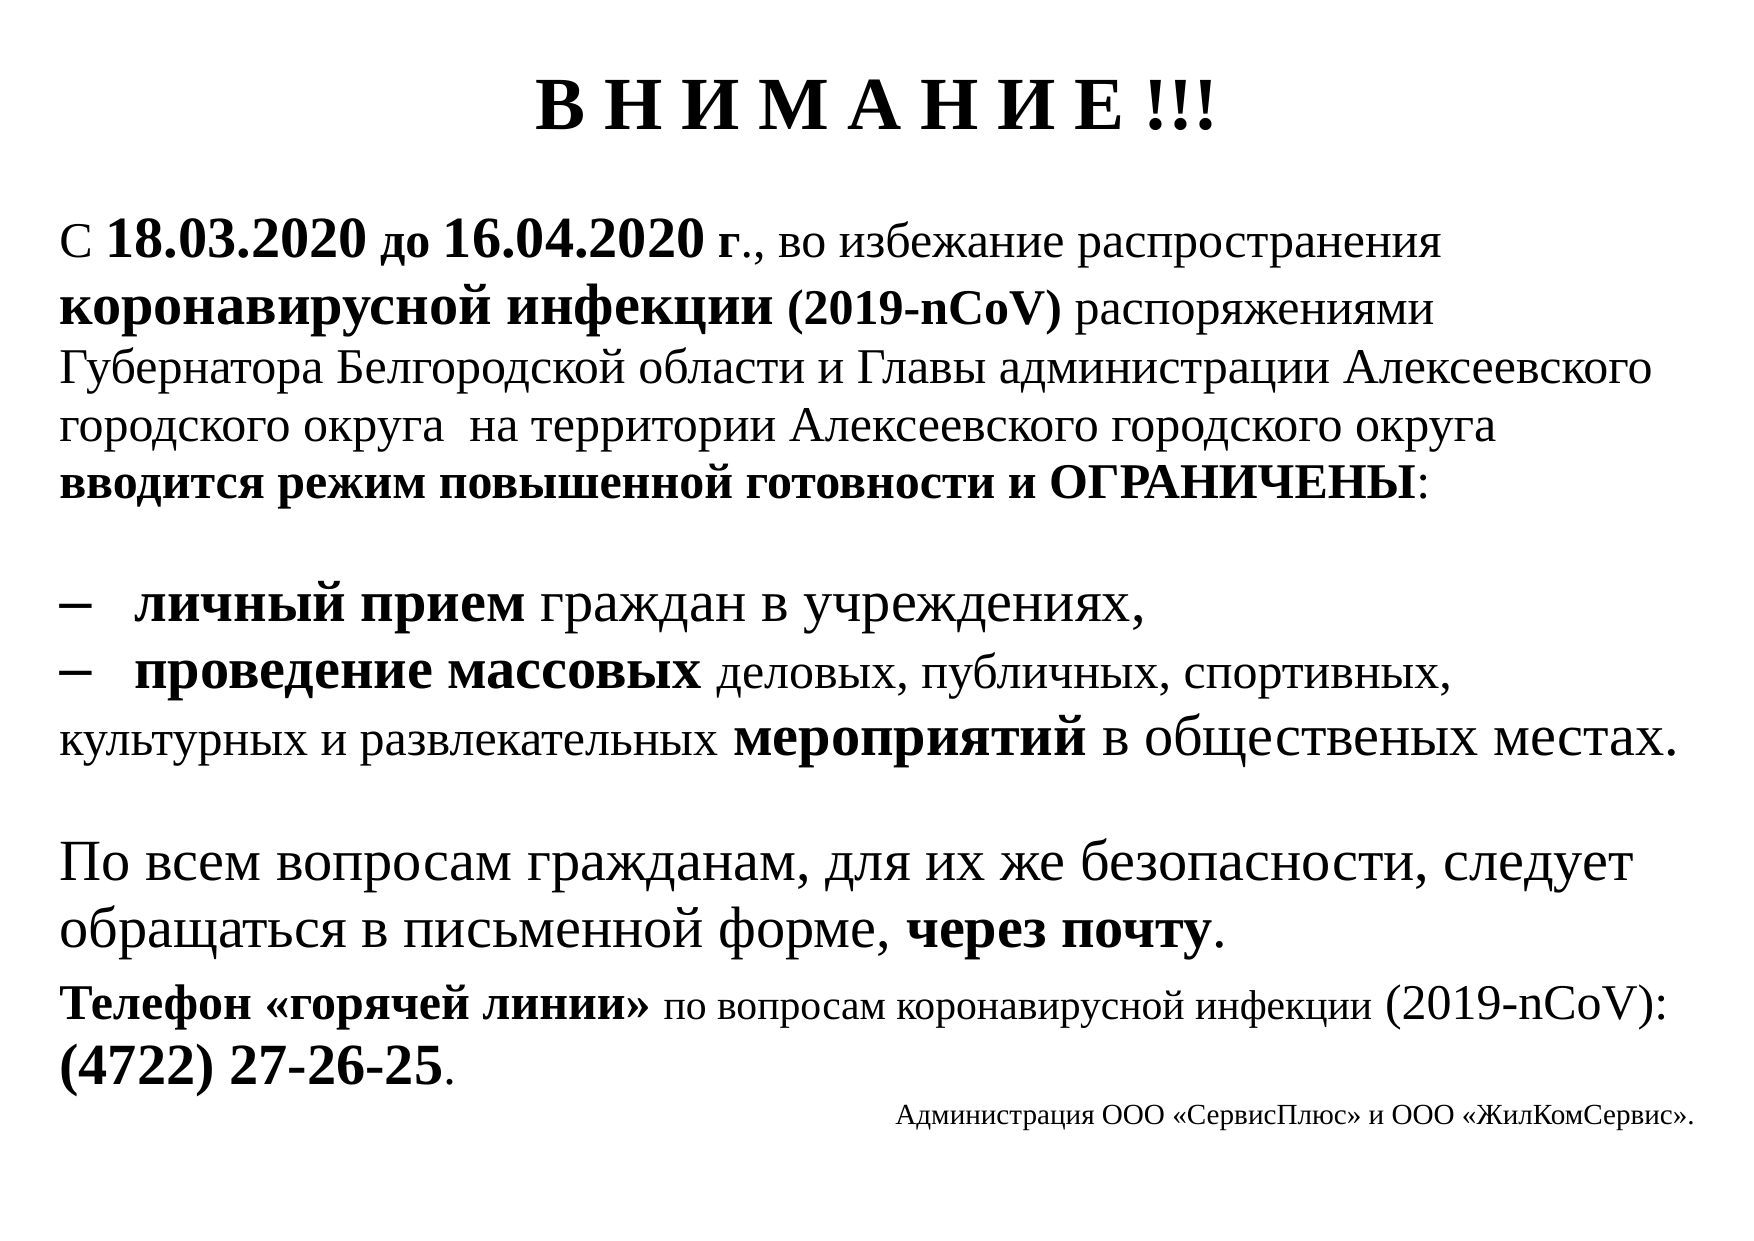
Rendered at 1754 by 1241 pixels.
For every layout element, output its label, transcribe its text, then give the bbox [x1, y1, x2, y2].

text С 18.03.2020 до 16.04.2020 г., во избежание распространения коронавирусной инфекции (2019-nCoV) распоряжениями Губернатора Белгородской области и Главы администрации Алексеевского городского округа на территории Алексеевского городского округа вводится режим повышенной готовности и ОГРАНИЧЕНЫ: [59, 203, 1695, 509]
text Телефон «горячей линии» по вопросам коронавирусной инфекции (2019-nCoV): (4722) 27-26-25. [59, 972, 1695, 1097]
text Администрация ООО «СервисПлюс» и ООО «ЖилКомСервис». [59, 1097, 1695, 1131]
list проведение массовых деловых, публичных, спортивных, культурных и развлекательных мероприятий в общественых местах. [59, 634, 1695, 768]
text В Н И М А Н И Е !!! [59, 59, 1695, 145]
text По всем вопросам гражданам, для их же безопасности, следует обращаться в письменной форме, через почту. [59, 826, 1695, 960]
list личный прием граждан в учреждениях, [59, 567, 1695, 634]
